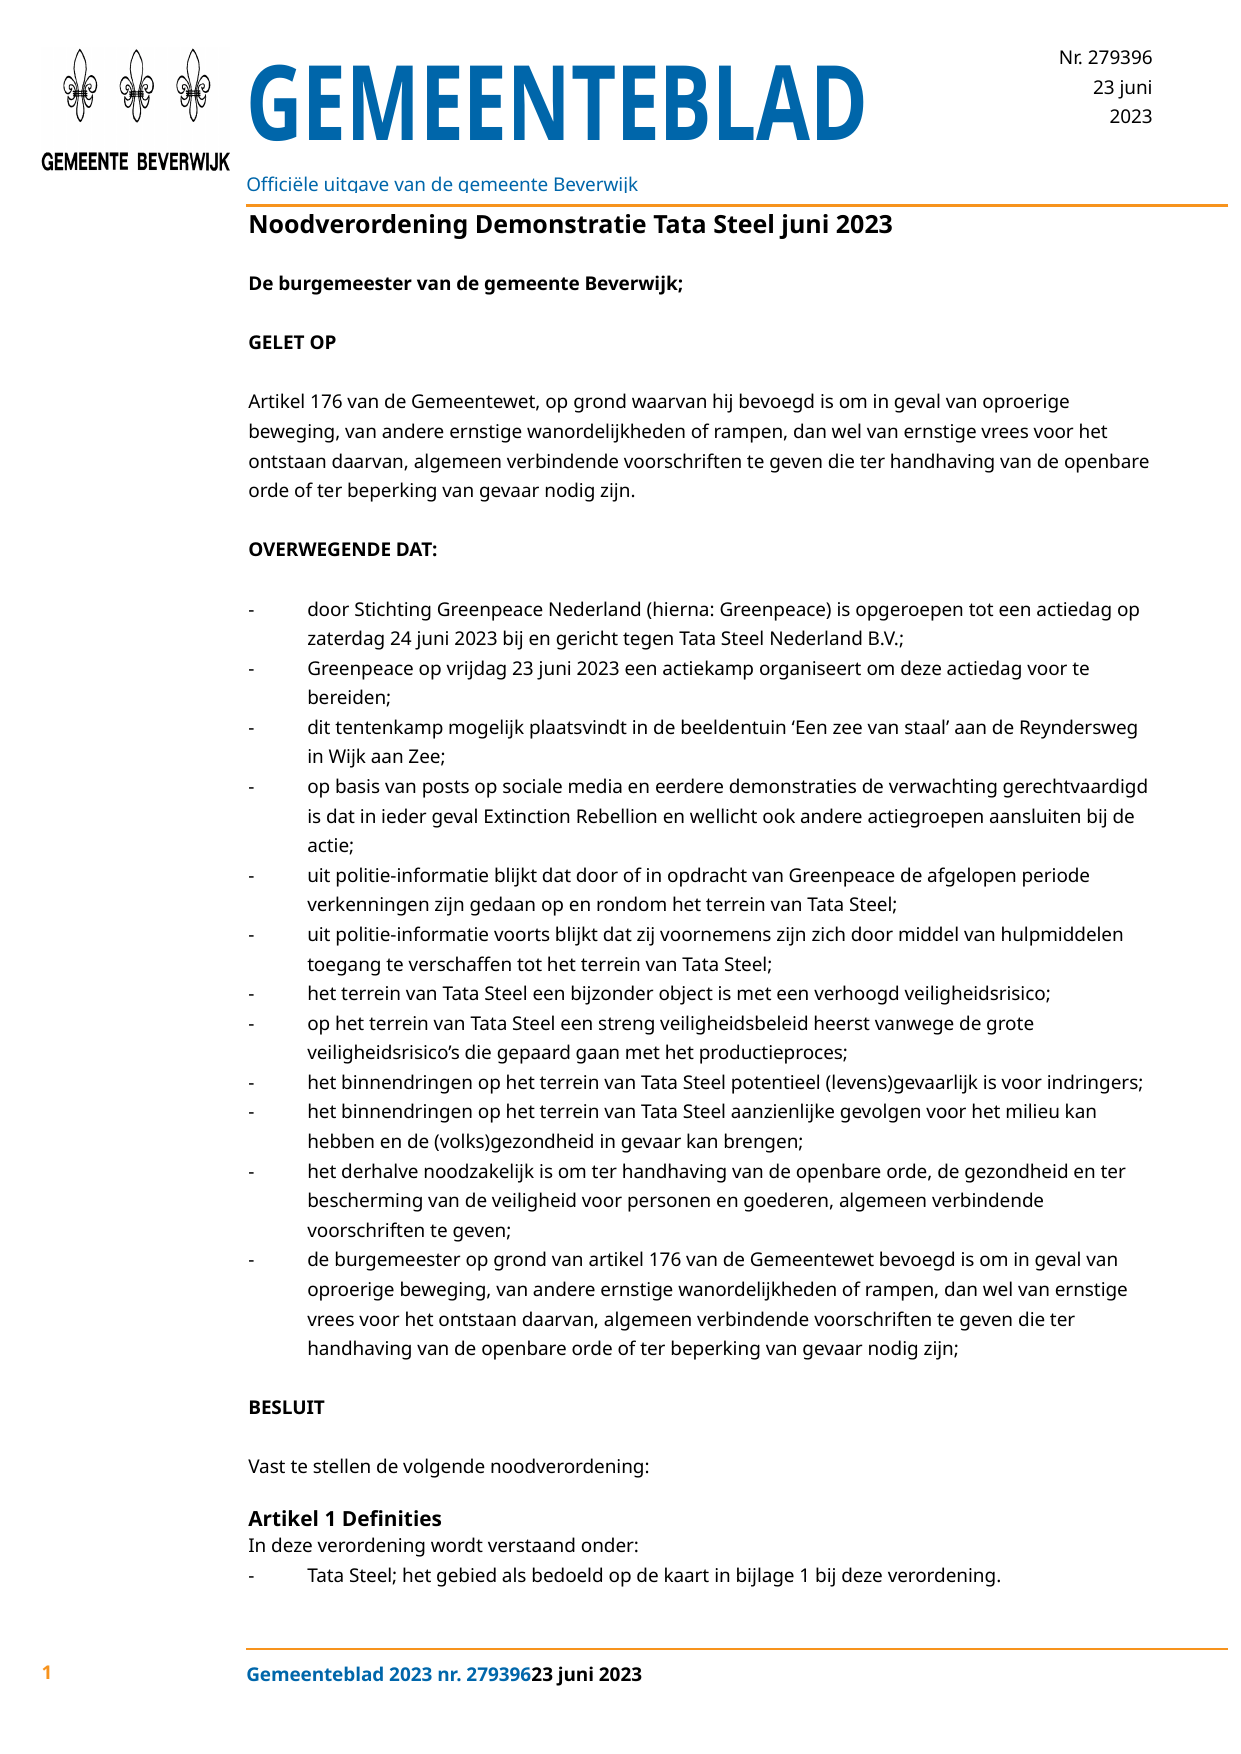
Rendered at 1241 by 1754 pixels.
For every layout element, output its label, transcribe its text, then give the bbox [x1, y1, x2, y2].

text BESLUIT [248, 1394, 1152, 1420]
list Tata Steel; het gebied als bedoeld op de kaart in bijlage 1 bij deze verordening. [248, 1562, 1152, 1588]
text OVERWEGENDE DAT: [248, 537, 1152, 562]
picture [41, 47, 231, 172]
text De burgemeester van de gemeente Beverwijk; [248, 270, 1152, 296]
list uit politie-informatie blijkt dat door of in opdracht van Greenpeace de afgelopen periode verkenningen zijn gedaan op en rondom het terrein van Tata Steel; [248, 862, 1152, 917]
text Artikel 176 van de Gemeentewet, op grond waarvan hij bevoegd is om in geval van oproerige beweging, van andere ernstige wanordelijkheden of rampen, dan wel van ernstige vrees voor het ontstaan daarvan, algemeen verbindende voorschriften te geven die ter handhaving van de openbare orde of ter beperking van gevaar nodig zijn. [248, 389, 1152, 503]
text GELET OP [248, 329, 1152, 355]
text In deze verordening wordt verstaand onder: [248, 1532, 1152, 1558]
list het binnendringen op het terrein van Tata Steel aanzienlijke gevolgen voor het milieu kan hebben en de (volks)gezondheid in gevaar kan brengen; [248, 1099, 1152, 1154]
list op basis van posts op sociale media en eerdere demonstraties de verwachting gerechtvaardigd is dat in ieder geval Extinction Rebellion en wellicht ook andere actiegroepen aansluiten bij de actie; [248, 773, 1152, 858]
text Artikel 1 Definities [248, 1504, 1152, 1532]
text Noodverordening Demonstratie Tata Steel juni 2023 [248, 207, 1152, 241]
list het terrein van Tata Steel een bijzonder object is met een verhoogd veiligheidsrisico; [248, 980, 1152, 1006]
list door Stichting Greenpeace Nederland (hierna: Greenpeace) is opgeroepen tot een actiedag op zaterdag 24 juni 2023 bij en gericht tegen Tata Steel Nederland B.V.; [248, 596, 1152, 651]
list het binnendringen op het terrein van Tata Steel potentieel (levens)gevaarlijk is voor indringers; [248, 1069, 1152, 1095]
list dit tentenkamp mogelijk plaatsvindt in de beeldentuin ‘Een zee van staal’ aan de Reyndersweg in Wijk aan Zee; [248, 714, 1152, 769]
list het derhalve noodzakelijk is om ter handhaving van de openbare orde, de gezondheid en ter bescherming van de veiligheid voor personen en goederen, algemeen verbindende voorschriften te geven; [248, 1158, 1152, 1243]
list op het terrein van Tata Steel een streng veiligheidsbeleid heerst vanwege de grote veiligheidsrisico’s die gepaard gaan met het productieproces; [248, 1010, 1152, 1065]
list de burgemeester op grond van artikel 176 van de Gemeentewet bevoegd is om in geval van oproerige beweging, van andere ernstige wanordelijkheden of rampen, dan wel van ernstige vrees voor het ontstaan daarvan, algemeen verbindende voorschriften te geven die ter handhaving van de openbare orde of ter beperking van gevaar nodig zijn; [248, 1247, 1152, 1361]
text Vast te stellen de volgende noodverordening: [248, 1454, 1152, 1479]
list Greenpeace op vrijdag 23 juni 2023 een actiekamp organiseert om deze actiedag voor te bereiden; [248, 655, 1152, 710]
list uit politie-informatie voorts blijkt dat zij voornemens zijn zich door middel van hulpmiddelen toegang te verschaffen tot het terrein van Tata Steel; [248, 921, 1152, 976]
